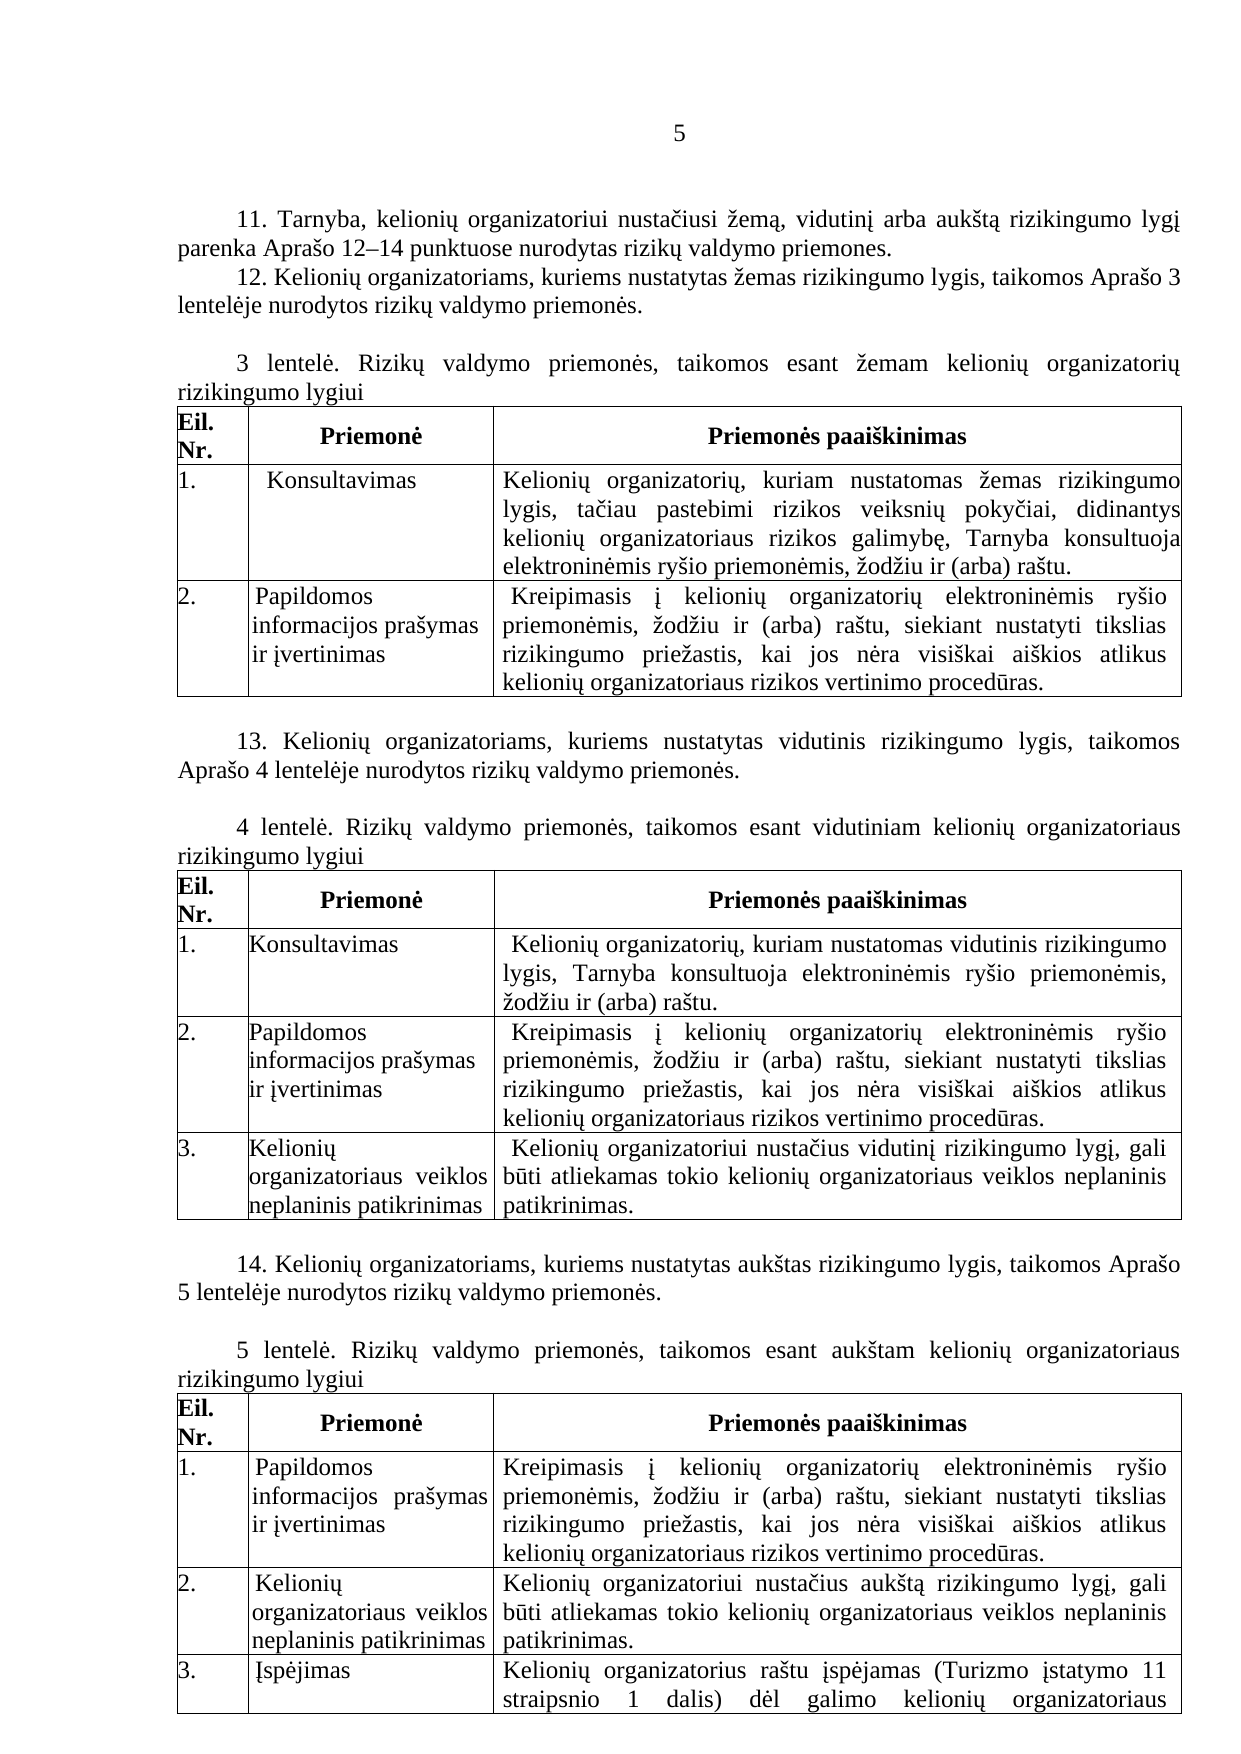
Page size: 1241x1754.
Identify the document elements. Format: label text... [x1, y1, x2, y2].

table_header Priemonės paaiškinimas [495, 871, 1181, 928]
table_cell Papildomos informacijos prašymas ir įvertinimas [249, 581, 493, 696]
table_cell Konsultavimas [249, 465, 493, 580]
table_cell Kreipimasis į kelionių organizatorių elektroninėmis ryšio priemonėmis, žodžiu ir (arba) raštu, siekiant nustatyti tikslias rizikingumo priežastis, kai jos nėra visiškai aiškios atlikus kelionių organizatoriaus rizikos vertinimo procedūras. [494, 1452, 1181, 1567]
table_cell Konsultavimas [249, 929, 494, 1016]
table_header Priemonė [249, 871, 494, 928]
table_header Eil. Nr. [178, 871, 248, 928]
table_cell Kelionių organizatorių, kuriam nustatomas žemas rizikingumo lygis, tačiau pastebimi rizikos veiksnių pokyčiai, didinantys kelionių organizatoriaus rizikos galimybę, Tarnyba konsultuoja elektroninėmis ryšio priemonėmis, žodžiu ir (arba) raštu. [494, 465, 1181, 580]
table_cell 1. [178, 465, 248, 580]
table_cell Kelionių organizatoriaus veiklos neplaninis patikrinimas [249, 1133, 494, 1219]
table_cell Kreipimasis į kelionių organizatorių elektroninėmis ryšio priemonėmis, žodžiu ir (arba) raštu, siekiant nustatyti tikslias rizikingumo priežastis, kai jos nėra visiškai aiškios atlikus kelionių organizatoriaus rizikos vertinimo procedūras. [494, 581, 1181, 696]
table_header Eil. Nr. [178, 1394, 248, 1451]
text 13. Kelionių organizatoriams, kuriems nustatytas vidutinis rizikingumo lygis, taikomos Aprašo 4 lentelėje nurodytos rizikų valdymo priemonės. [177, 726, 1181, 783]
table_cell Kreipimasis į kelionių organizatorių elektroninėmis ryšio priemonėmis, žodžiu ir (arba) raštu, siekiant nustatyti tikslias rizikingumo priežastis, kai jos nėra visiškai aiškios atlikus kelionių organizatoriaus rizikos vertinimo procedūras. [495, 1017, 1181, 1132]
table_cell 2. [178, 1568, 248, 1654]
table_cell Kelionių organizatoriui nustačius vidutinį rizikingumo lygį, gali būti atliekamas tokio kelionių organizatoriaus veiklos neplaninis patikrinimas. [495, 1133, 1181, 1219]
text 11. Tarnyba, kelionių organizatoriui nustačiusi žemą, vidutinį arba aukštą rizikingumo lygį parenka Aprašo 12–14 punktuose nurodytas rizikų valdymo priemones. [177, 204, 1181, 262]
table_cell Kelionių organizatorius raštu įspėjamas (Turizmo įstatymo 11 straipsnio 1 dalis) dėl galimo kelionių organizatoriaus [494, 1655, 1181, 1713]
table_cell 2. [178, 581, 248, 696]
table_header Eil. Nr. [178, 407, 248, 464]
table_cell Papildomos informacijos prašymas ir įvertinimas [249, 1452, 493, 1567]
table_cell 1. [178, 1452, 248, 1567]
table_header Priemonės paaiškinimas [494, 1394, 1181, 1451]
table_header Priemonė [249, 407, 493, 464]
text 12. Kelionių organizatoriams, kuriems nustatytas žemas rizikingumo lygis, taikomos Aprašo 3 lentelėje nurodytos rizikų valdymo priemonės. [177, 262, 1181, 319]
table_header Priemonė [249, 1394, 493, 1451]
table_cell 1. [178, 929, 248, 1016]
table_cell Įspėjimas [249, 1655, 493, 1713]
text 5 lentelė. Rizikų valdymo priemonės, taikomos esant aukštam kelionių organizatoriaus rizikingumo lygiui [177, 1335, 1181, 1392]
table_cell 2. [178, 1017, 248, 1132]
table_cell 3. [178, 1655, 248, 1713]
table_cell Kelionių organizatoriaus veiklos neplaninis patikrinimas [249, 1568, 493, 1654]
table_cell Papildomos informacijos prašymas ir įvertinimas [249, 1017, 494, 1132]
table_cell 3. [178, 1133, 248, 1219]
text 3 lentelė. Rizikų valdymo priemonės, taikomos esant žemam kelionių organizatorių rizikingumo lygiui [177, 348, 1181, 406]
table_header Priemonės paaiškinimas [494, 407, 1181, 464]
table_cell Kelionių organizatorių, kuriam nustatomas vidutinis rizikingumo lygis, Tarnyba konsultuoja elektroninėmis ryšio priemonėmis, žodžiu ir (arba) raštu. [495, 929, 1181, 1016]
text 4 lentelė. Rizikų valdymo priemonės, taikomos esant vidutiniam kelionių organizatoriaus rizikingumo lygiui [177, 812, 1181, 870]
text 14. Kelionių organizatoriams, kuriems nustatytas aukštas rizikingumo lygis, taikomos Aprašo 5 lentelėje nurodytos rizikų valdymo priemonės. [177, 1249, 1181, 1306]
table_cell Kelionių organizatoriui nustačius aukštą rizikingumo lygį, gali būti atliekamas tokio kelionių organizatoriaus veiklos neplaninis patikrinimas. [494, 1568, 1181, 1654]
